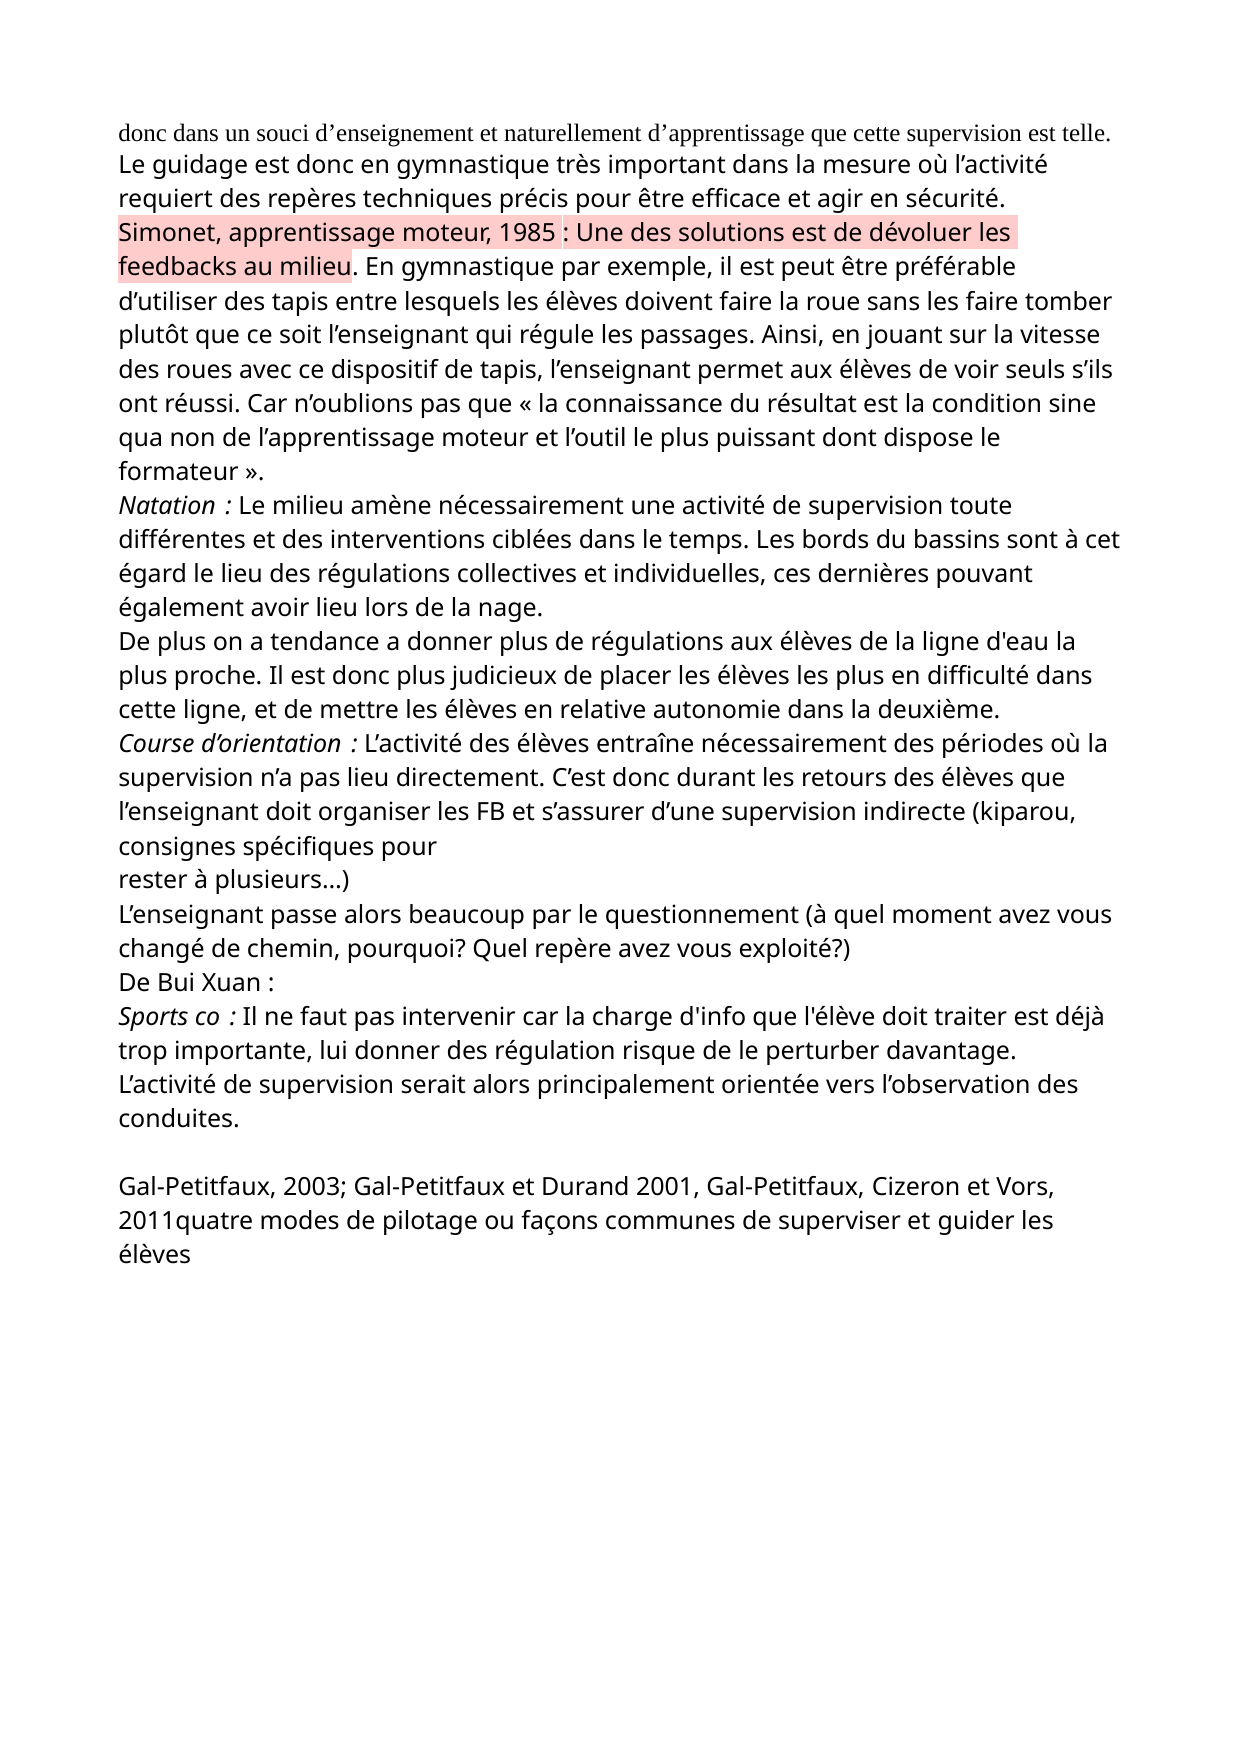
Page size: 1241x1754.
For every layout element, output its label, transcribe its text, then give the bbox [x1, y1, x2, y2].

text De plus on a tendance a donner plus de régulations aux élèves de la ligne d'eau la plus proche. Il est donc plus judicieux de placer les élèves les plus en difficulté dans cette ligne, et de mettre les élèves en relative autonomie dans la deuxième. [118, 624, 1122, 726]
text donc dans un souci d’enseignement et naturellement d’apprentissage que cette supervision est telle. [118, 118, 1122, 147]
text Gal-Petitfaux, 2003; Gal-Petitfaux et Durand 2001, Gal-Petitfaux, Cizeron et Vors, 2011quatre modes de pilotage ou façons communes de superviser et guider les élèves [118, 1169, 1122, 1271]
text De Bui Xuan : [118, 964, 1122, 998]
text Course d’orientation : L’activité des élèves entraîne nécessairement des périodes où la supervision n’a pas lieu directement. C’est donc durant les retours des élèves que l’enseignant doit organiser les FB et s’assurer d’une supervision indirecte (kiparou, consignes spécifiques pour [118, 726, 1122, 862]
text Sports co : Il ne faut pas intervenir car la charge d'info que l'élève doit traiter est déjà trop importante, lui donner des régulation risque de le perturber davantage. L’activité de supervision serait alors principalement orientée vers l’observation des conduites. [118, 998, 1122, 1135]
text L’enseignant passe alors beaucoup par le questionnement (à quel moment avez vous changé de chemin, pourquoi? Quel repère avez vous exploité?) [118, 896, 1122, 964]
text Simonet, apprentissage moteur, 1985 : Une des solutions est de dévoluer les feedbacks au milieu. En gymnastique par exemple, il est peut être préférable d’utiliser des tapis entre lesquels les élèves doivent faire la roue sans les faire tomber plutôt que ce soit l’enseignant qui régule les passages. Ainsi, en jouant sur la vitesse des roues avec ce dispositif de tapis, l’enseignant permet aux élèves de voir seuls s’ils ont réussi. Car n’oublions pas que « la connaissance du résultat est la condition sine qua non de l’apprentissage moteur et l’outil le plus puissant dont dispose le formateur ». [118, 215, 1122, 487]
text rester à plusieurs…) [118, 862, 1122, 896]
text Natation : Le milieu amène nécessairement une activité de supervision toute différentes et des interventions ciblées dans le temps. Les bords du bassins sont à cet égard le lieu des régulations collectives et individuelles, ces dernières pouvant également avoir lieu lors de la nage. [118, 487, 1122, 624]
text Le guidage est donc en gymnastique très important dans la mesure où l’activité requiert des repères techniques précis pour être efficace et agir en sécurité. [118, 147, 1122, 215]
